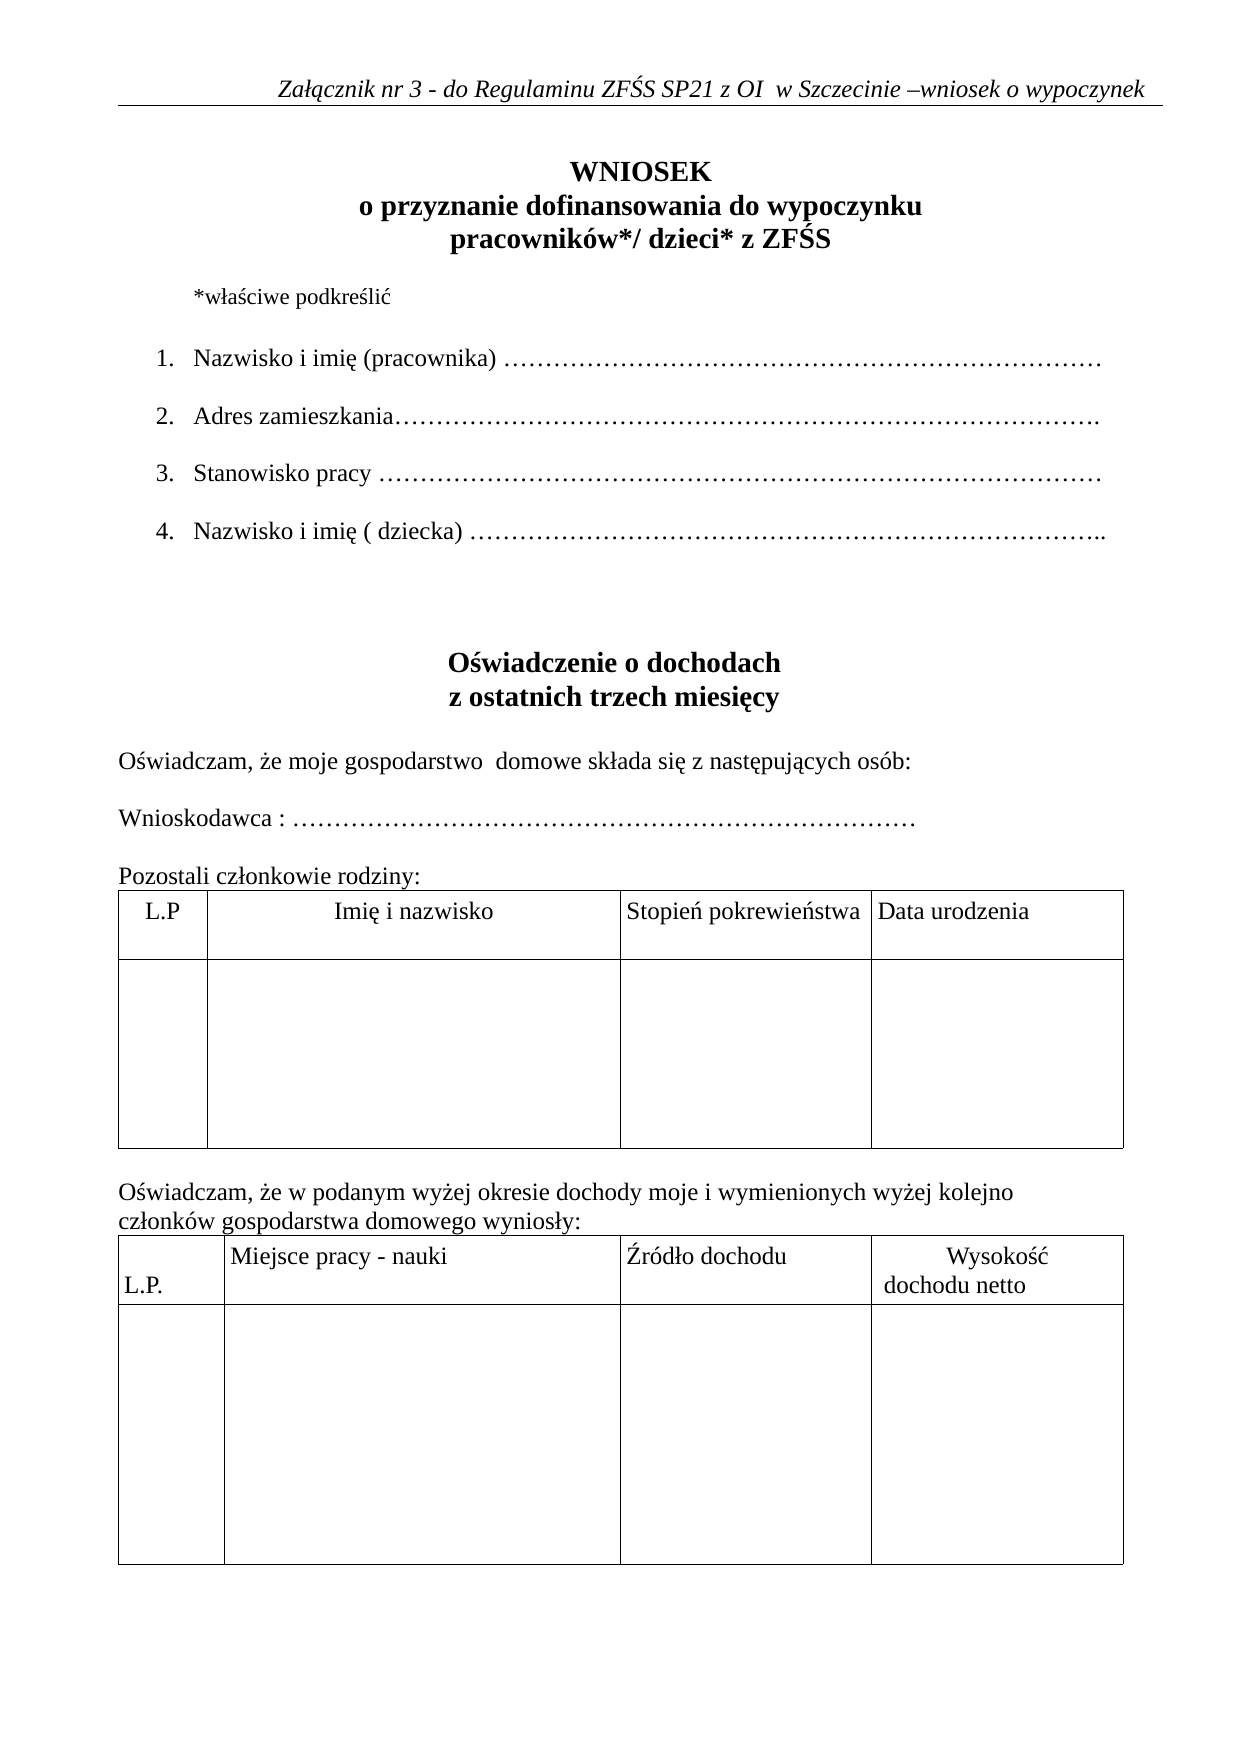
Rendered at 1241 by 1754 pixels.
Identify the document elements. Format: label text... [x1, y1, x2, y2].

list Stanowisko pracy …………………………………………………………………………… [156, 458, 1163, 487]
table_cell [621, 1460, 871, 1564]
table_header L.P [119, 891, 207, 959]
table_cell [621, 1305, 871, 1460]
table_cell [621, 960, 871, 1148]
text Oświadczam, że moje gospodarstwo domowe składa się z następujących osób: [118, 746, 1110, 775]
table_cell [119, 1305, 224, 1460]
table_cell [872, 1460, 1123, 1564]
text pracowników*/ dzieci* z ZFŚS [118, 221, 1163, 255]
table_header Wysokość dochodu netto [872, 1236, 1123, 1304]
table_cell [225, 1305, 620, 1460]
text Pozostali członkowie rodziny: [118, 861, 1110, 890]
table_cell [208, 960, 620, 1148]
list Nazwisko i imię (pracownika) ……………………………………………………………… [156, 343, 1163, 372]
table_header Imię i nazwisko [208, 891, 620, 959]
table_cell [119, 960, 207, 1148]
list Nazwisko i imię ( dziecka) ………………………………………………………………….. [156, 516, 1163, 544]
table_header Stopień pokrewieństwa [621, 891, 871, 959]
table_header Miejsce pracy - nauki [225, 1236, 620, 1304]
table_header L.P. [119, 1236, 224, 1304]
text z ostatnich trzech miesięcy [118, 679, 1110, 712]
text Oświadczenie o dochodach [118, 645, 1110, 679]
text Wnioskodawca : ………………………………………………………………… [118, 803, 1110, 832]
table_cell [872, 960, 1123, 1148]
text o przyznanie dofinansowania do wypoczynku [118, 188, 1163, 221]
table_header Źródło dochodu [621, 1236, 871, 1304]
table_header Data urodzenia [872, 891, 1123, 959]
table_cell [119, 1460, 224, 1564]
text *właściwe podkreślić [193, 283, 1163, 310]
table_cell [225, 1460, 620, 1564]
table_cell [872, 1305, 1123, 1460]
list Adres zamieszkania…………………………………………………………………………. [156, 401, 1163, 429]
text WNIOSEK [118, 154, 1163, 188]
text Oświadczam, że w podanym wyżej okresie dochody moje i wymienionych wyżej kolejno członków gospodarstwa domowego wyniosły: [118, 1177, 1110, 1235]
